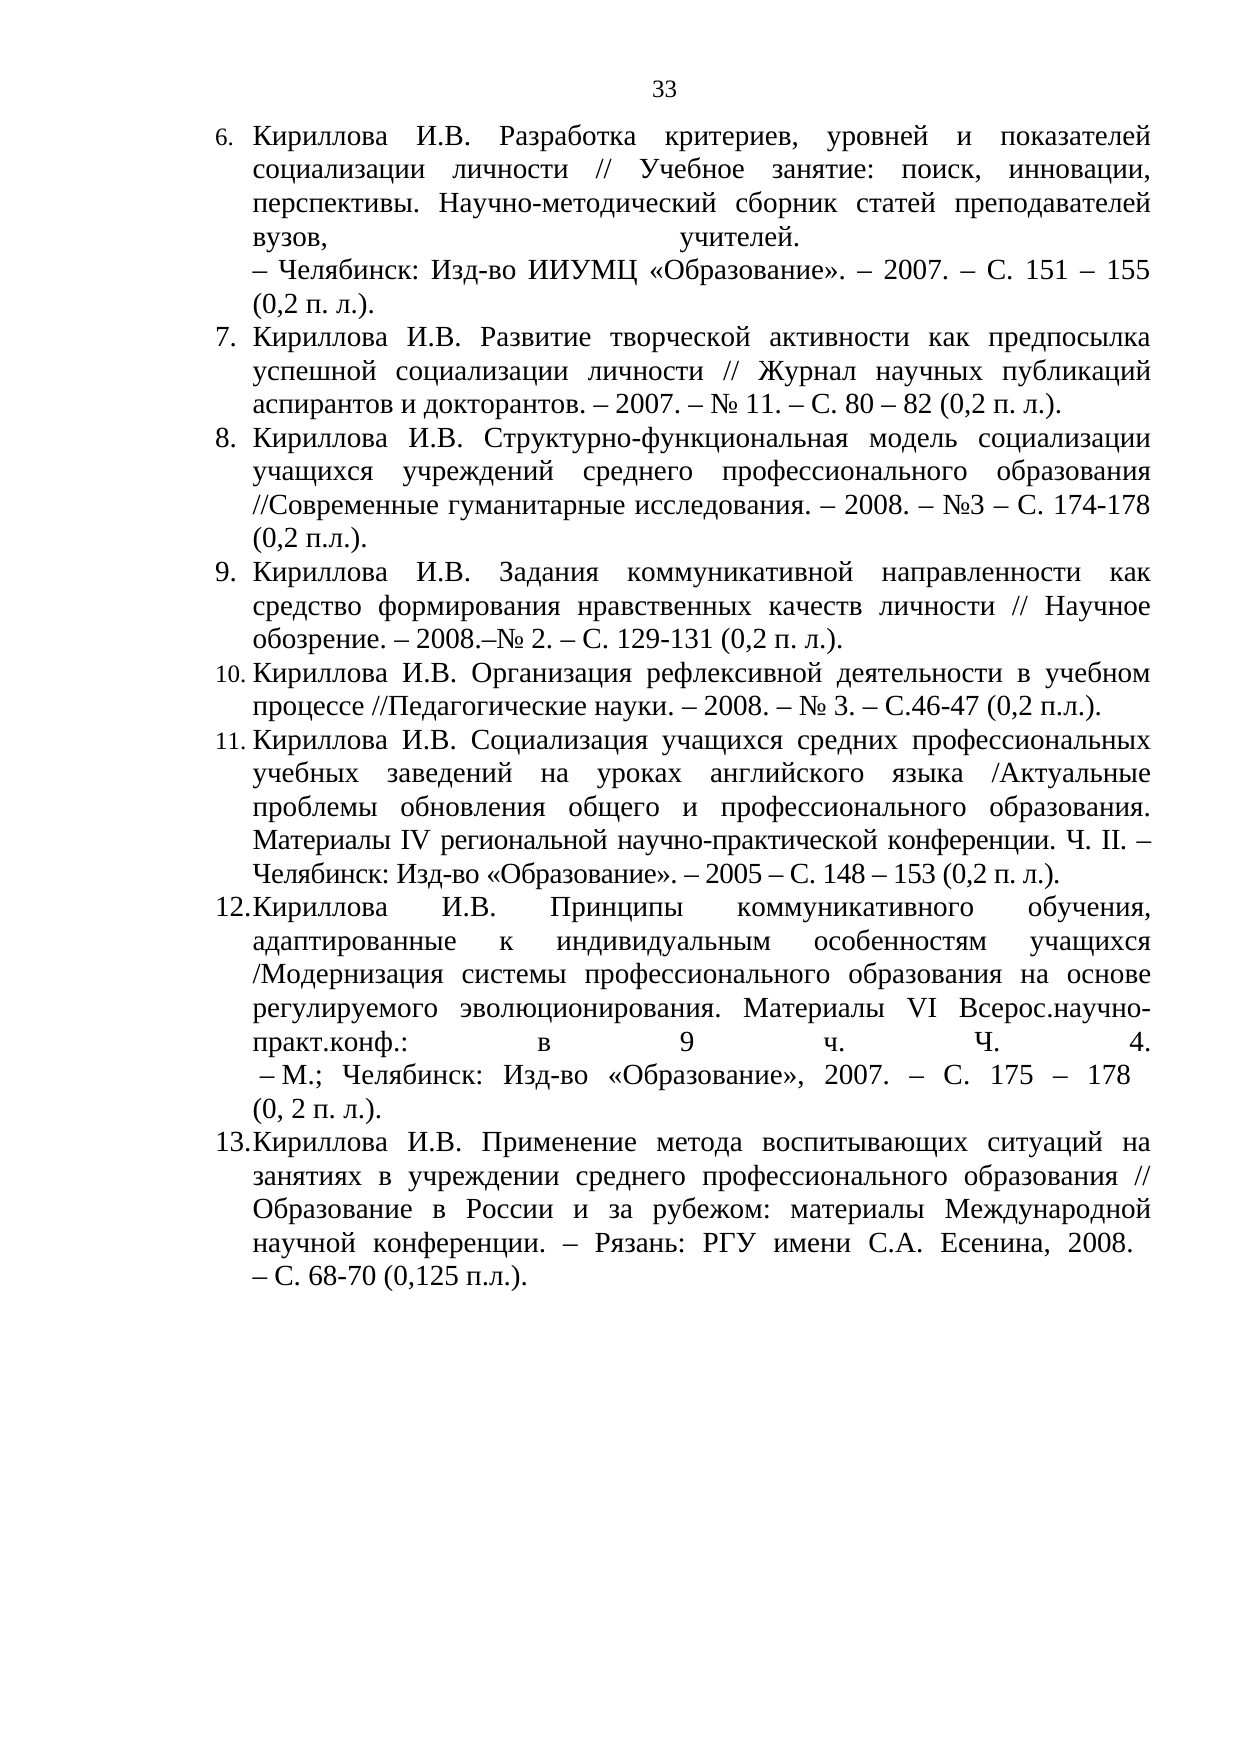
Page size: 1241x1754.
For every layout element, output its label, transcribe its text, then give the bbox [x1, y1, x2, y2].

list Кириллова И.В. Задания коммуникативной направленности как средство формирования нравственных качеств личности // Научное обозрение. – 2008.–№ 2. – С. 129-131 (0,2 п. л.). [215, 554, 1152, 655]
list Кириллова И.В. Развитие творческой активности как предпосылка успешной социализации личности // Журнал научных публикаций аспирантов и докторантов. – 2007. – № 11. – С. 80 – 82 (0,2 п. л.). [215, 319, 1152, 420]
list Кириллова И.В. Организация рефлексивной деятельности в учебном процессе //Педагогические науки. – 2008. – № 3. – С.46-47 (0,2 п.л.). [215, 655, 1152, 722]
list Кириллова И.В. Применение метода воспитывающих ситуаций на занятиях в учреждении среднего профессионального образования // Образование в России и за рубежом: материалы Международной научной конференции. – Рязань: РГУ имени С.А. Есенина, 2008. – С. 68-70 (0,125 п.л.). [215, 1124, 1152, 1292]
list Кириллова И.В. Разработка критериев, уровней и показателей социализации личности // Учебное занятие: поиск, инновации, перспективы. Научно-методический сборник статей преподавателей вузов, учителей. – Челябинск: Изд-во ИИУМЦ «Образование». – 2007. – С. 151 – 155 (0,2 п. л.). [215, 118, 1152, 319]
list Кириллова И.В. Социализация учащихся средних профессиональных учебных заведений на уроках английского языка /Актуальные проблемы обновления общего и профессионального образования. Материалы IV региональной научно-практической конференции. Ч. II. – Челябинск: Изд-во «Образование». – 2005 – С. 148 – 153 (0,2 п. л.). [215, 722, 1152, 889]
list Кириллова И.В. Принципы коммуникативного обучения, адаптированные к индивидуальным особенностям учащихся /Модернизация системы профессионального образования на основе регулируемого эволюционирования. Материалы VI Всерос.научно-практ.конф.: в 9 ч. Ч. 4. – М.; Челябинск: Изд-во «Образование», 2007. – С. 175 – 178 (0, 2 п. л.). [215, 889, 1152, 1124]
list Кириллова И.В. Структурно-функциональная модель социализации учащихся учреждений среднего профессионального образования //Современные гуманитарные исследования. – 2008. – №3 – С. 174-178 (0,2 п.л.). [215, 420, 1152, 554]
